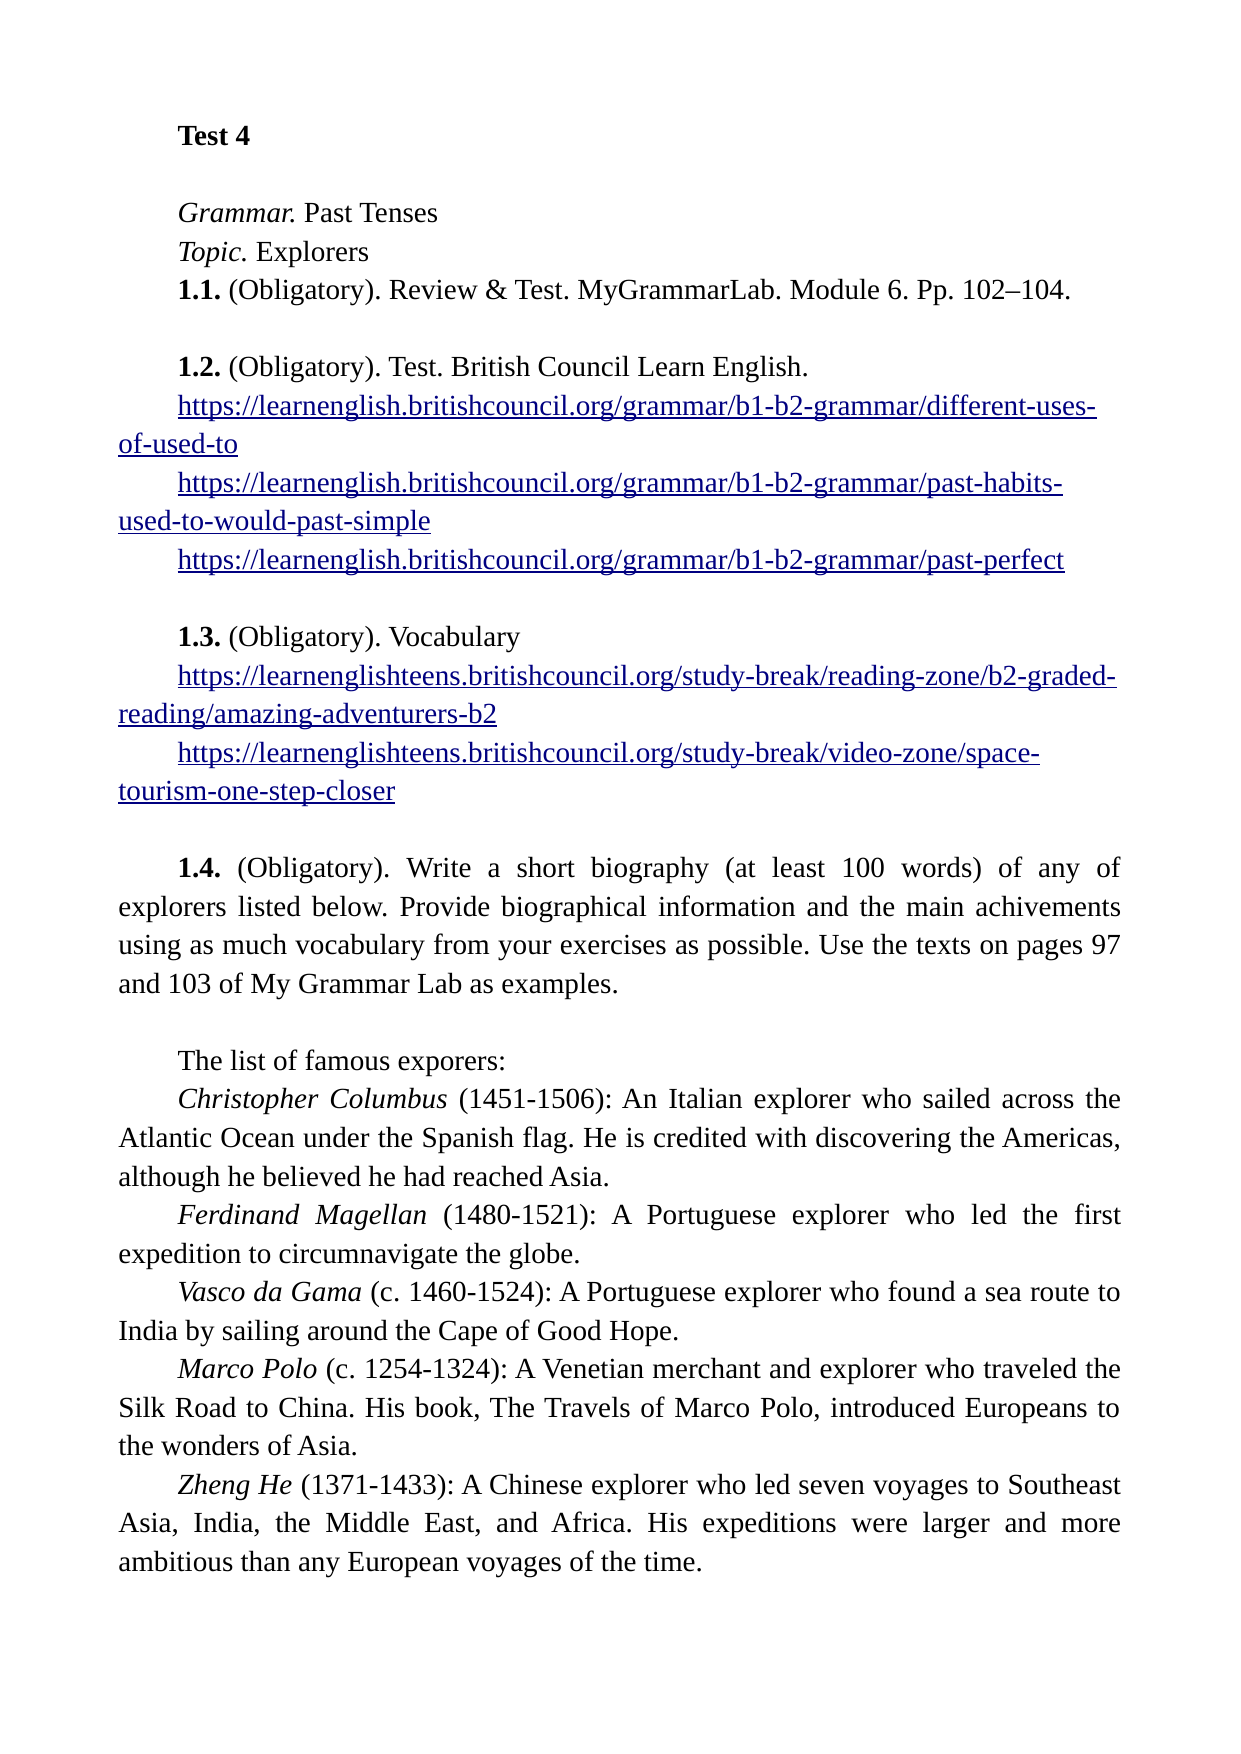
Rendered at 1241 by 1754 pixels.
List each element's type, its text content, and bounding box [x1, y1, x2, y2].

text https://learnenglish.britishcouncil.org/grammar/b1-b2-grammar/different-uses-of-used-to [118, 388, 1122, 460]
text Zheng He (1371-1433): A Chinese explorer who led seven voyages to Southeast Asia, India, the Middle East, and Africa. His expeditions were larger and more ambitious than any European voyages of the time. [118, 1467, 1122, 1578]
text Vasco da Gama (c. 1460-1524): A Portuguese explorer who found a sea route to India by sailing around the Cape of Good Hope. [118, 1274, 1122, 1346]
text https://learnenglishteens.britishcouncil.org/study-break/reading-zone/b2-graded-reading/amazing-adventurers-b2 [118, 658, 1122, 730]
text Ferdinand Magellan (1480-1521): A Portuguese explorer who led the first expedition to circumnavigate the globe. [118, 1197, 1122, 1269]
text 1.4. (Obligatory). Write a short biography (at least 100 words) of any of explorers listed below. Provide biographical information and the main achivements using as much vocabulary from your exercises as possible. Use the texts on pages 97 and 103 of My Grammar Lab as examples. [118, 850, 1122, 999]
text 1.1. (Obligatory). Review & Test. MyGrammarLab. Module 6. Pp. 102–104. [118, 272, 1122, 306]
text Grammar. Past Tenses [118, 195, 1122, 229]
text 1.2. (Obligatory). Test. British Council Learn English. [118, 349, 1122, 383]
text 1.3. (Obligatory). Vocabulary [118, 619, 1122, 653]
text Marco Polo (c. 1254-1324): A Venetian merchant and explorer who traveled the Silk Road to China. His book, The Travels of Marco Polo, introduced Europeans to the wonders of Asia. [118, 1351, 1122, 1462]
text The list of famous exporers: [118, 1043, 1122, 1077]
text https://learnenglish.britishcouncil.org/grammar/b1-b2-grammar/past-habits-used-to-would-past-simple [118, 465, 1122, 537]
text Christopher Columbus (1451-1506): An Italian explorer who sailed across the Atlantic Ocean under the Spanish flag. He is credited with discovering the Americas, although he believed he had reached Asia. [118, 1082, 1122, 1192]
text https://learnenglishteens.britishcouncil.org/study-break/video-zone/space-tourism-one-step-closer [118, 735, 1122, 807]
text Topic. Explorers [118, 234, 1122, 267]
text https://learnenglish.britishcouncil.org/grammar/b1-b2-grammar/past-perfect [118, 542, 1122, 576]
text Test 4 [118, 118, 1122, 152]
